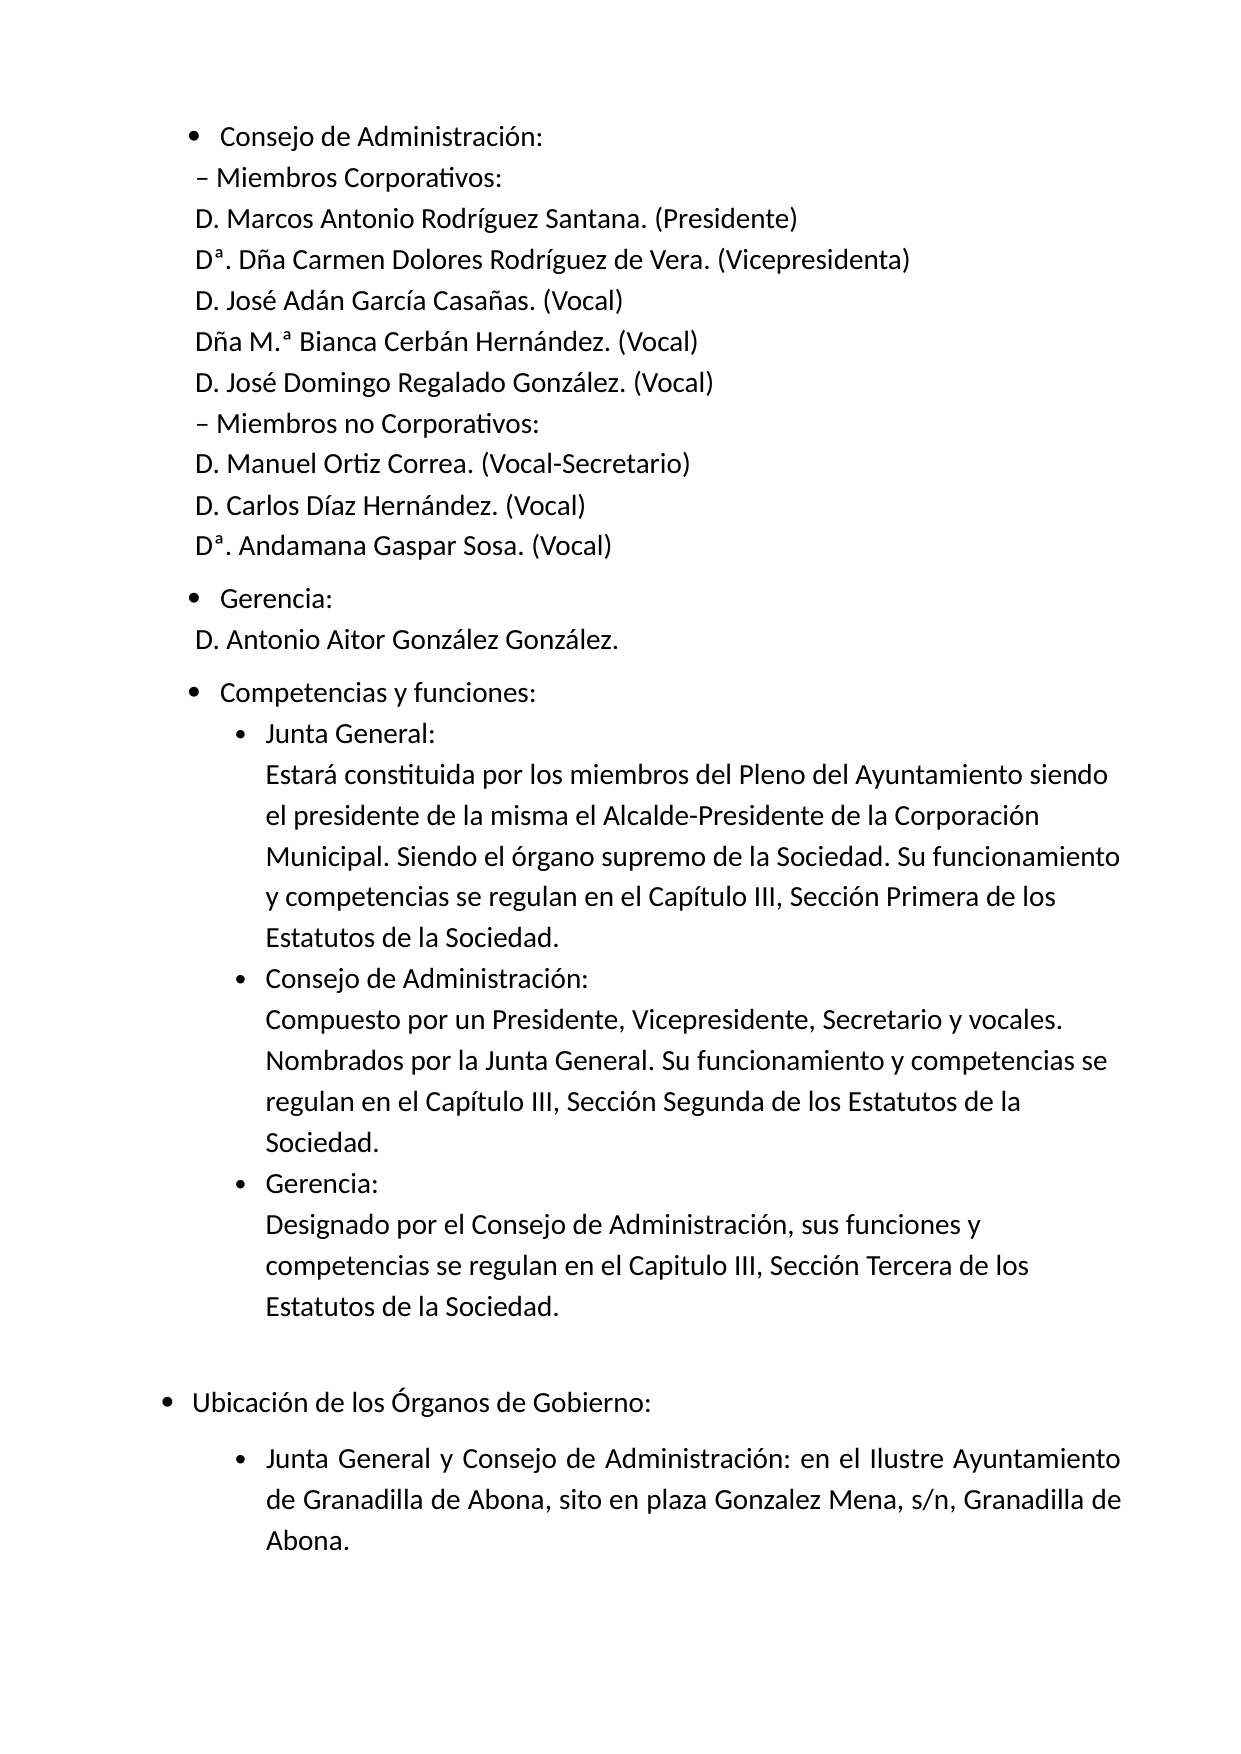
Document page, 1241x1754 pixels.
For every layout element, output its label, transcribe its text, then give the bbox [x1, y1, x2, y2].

list Gerencia: Designado por el Consejo de Administración, sus funciones y competencias se regulan en el Capitulo III, Sección Tercera de los Estatutos de la Sociedad. [236, 1165, 1122, 1323]
list Junta General y Consejo de Administración: en el Ilustre Ayuntamiento de Granadilla de Abona, sito en plaza Gonzalez Mena, s/n, Granadilla de Abona. [236, 1440, 1122, 1557]
list Consejo de Administración: Compuesto por un Presidente, Vicepresidente, Secretario y vocales. Nombrados por la Junta General. Su funcionamiento y competencias se regulan en el Capítulo III, Sección Segunda de los Estatutos de la Sociedad. [236, 960, 1122, 1160]
list Junta General: Estará constituida por los miembros del Pleno del Ayuntamiento siendo el presidente de la misma el Alcalde-Presidente de la Corporación Municipal. Siendo el órgano supremo de la Sociedad. Su funcionamiento y competencias se regulan en el Capítulo III, Sección Primera de los Estatutos de la Sociedad. [236, 715, 1122, 955]
list Competencias y funciones: [189, 674, 1122, 709]
list Ubicación de los Órganos de Gobierno: [162, 1384, 1122, 1420]
list Gerencia: D. Antonio Aitor González González. [189, 580, 1122, 657]
list Consejo de Administración: – Miembros Corporativos: D. Marcos Antonio Rodríguez Santana. (Presidente) Dª. Dña Carmen Dolores Rodríguez de Vera. (Vicepresidenta) D. José Adán García Casañas. (Vocal) Dña M.ª Bianca Cerbán Hernández. (Vocal) D. José Domingo Regalado González. (Vocal) – Miembros no Corporativos: D. Manuel Ortiz Correa. (Vocal-Secretario) D. Carlos Díaz Hernández. (Vocal) Dª. Andamana Gaspar Sosa. (Vocal) [189, 118, 1122, 563]
